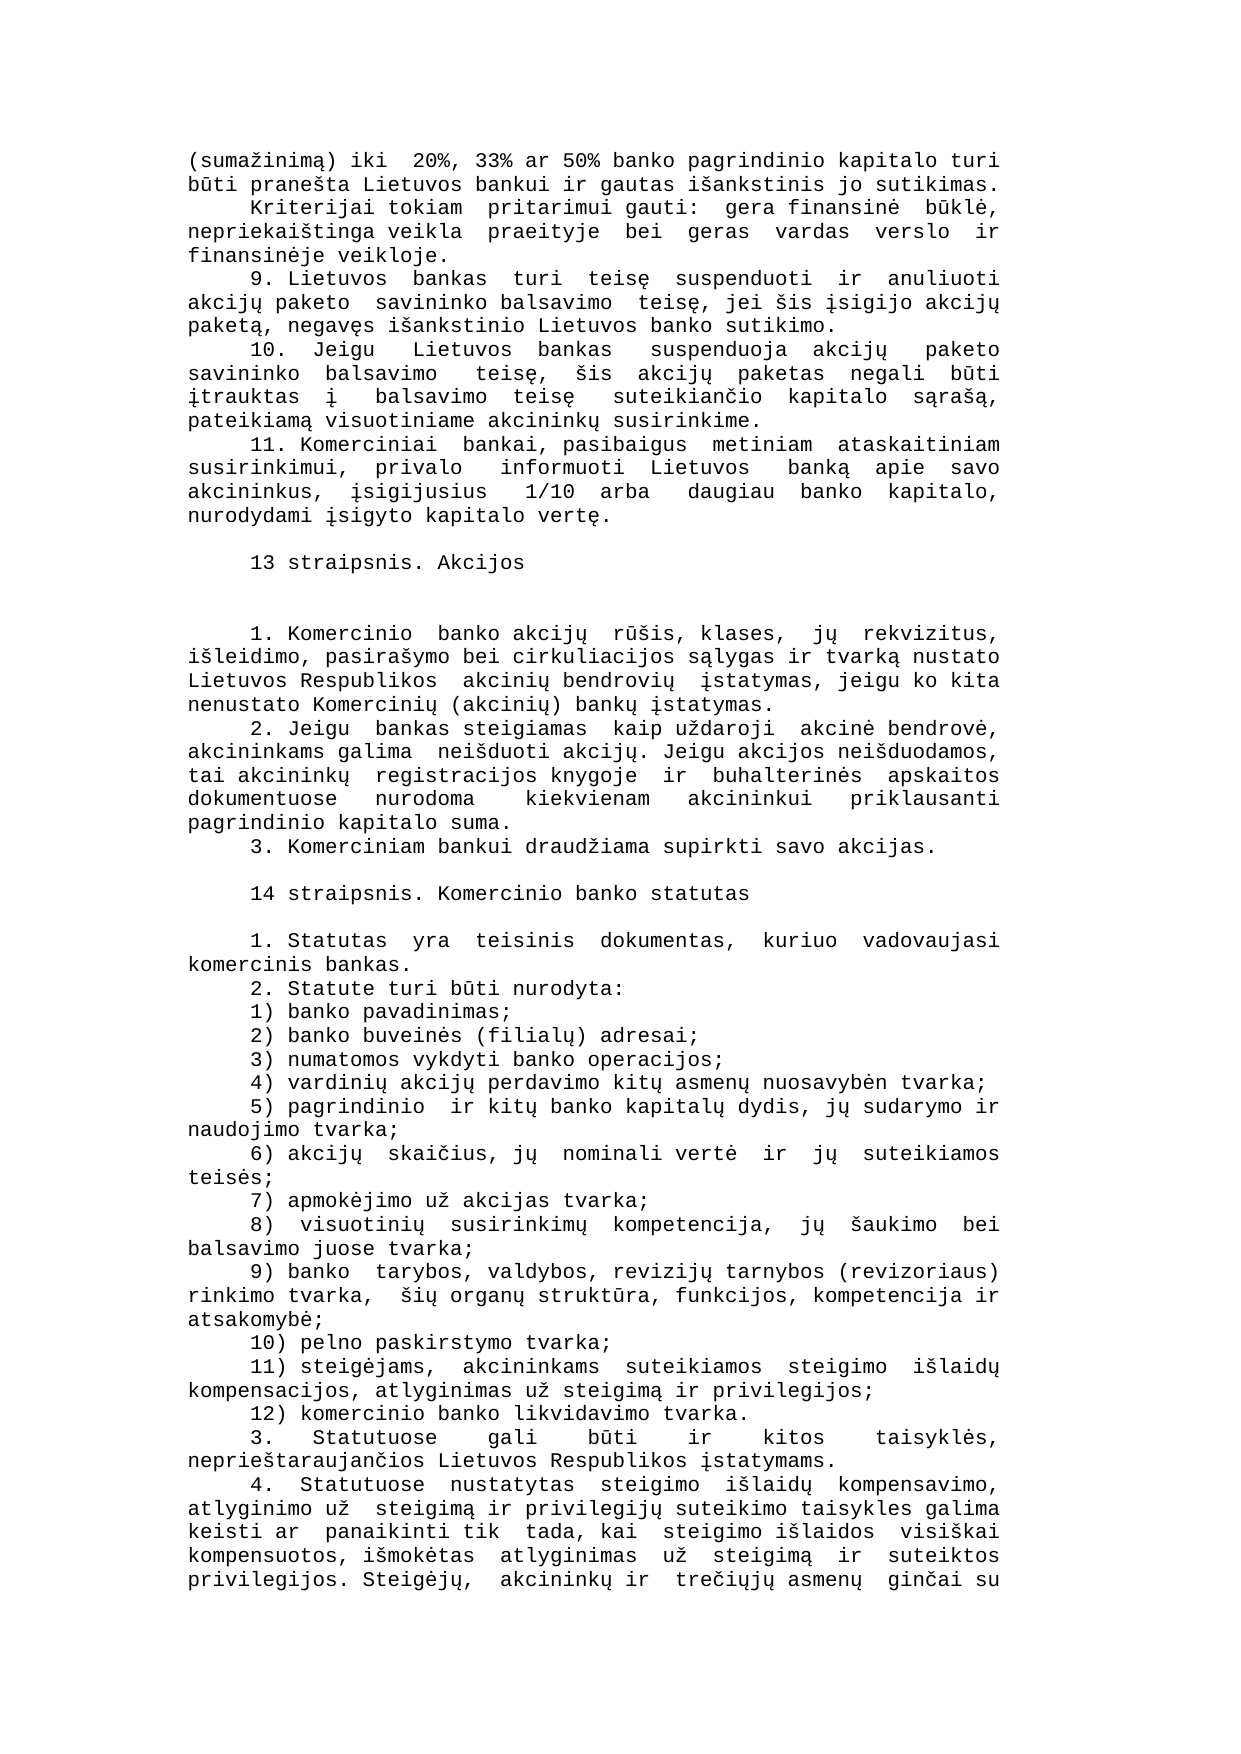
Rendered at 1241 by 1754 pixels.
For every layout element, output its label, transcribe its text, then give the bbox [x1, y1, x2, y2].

text neprieštaraujančios Lietuvos Respublikos įstatymams. [187, 1451, 1053, 1474]
text nenustato Komercinių (akcinių) bankų įstatymas. [187, 694, 1053, 717]
text tai akcininkų registracijos knygoje ir buhalterinės apskaitos [187, 765, 1053, 788]
text 3) numatomos vykdyti banko operacijos; [187, 1048, 1053, 1072]
text (sumažinimą) iki 20%, 33% ar 50% banko pagrindinio kapitalo turi [187, 150, 1053, 174]
text 7) apmokėjimo už akcijas tvarka; [187, 1190, 1053, 1214]
text privilegijos. Steigėjų, akcininkų ir trečiųjų asmenų ginčai su [187, 1569, 1053, 1592]
text būti pranešta Lietuvos bankui ir gautas išankstinis jo sutikimas. [187, 174, 1053, 197]
text 6) akcijų skaičius, jų nominali vertė ir jų suteikiamos [187, 1143, 1053, 1167]
text nepriekaištinga veikla praeityje bei geras vardas verslo ir [187, 221, 1053, 244]
text išleidimo, pasirašymo bei cirkuliacijos sąlygas ir tvarką nustato [187, 647, 1053, 670]
text atsakomybė; [187, 1309, 1053, 1332]
text akcininkams galima neišduoti akcijų. Jeigu akcijos neišduodamos, [187, 741, 1053, 765]
text 1) banko pavadinimas; [187, 1001, 1053, 1025]
text įtrauktas į balsavimo teisę suteikiančio kapitalo sąrašą, [187, 386, 1053, 410]
text pagrindinio kapitalo suma. [187, 812, 1053, 836]
text nurodydami įsigyto kapitalo vertę. [187, 505, 1053, 528]
text 2. Statute turi būti nurodyta: [187, 978, 1053, 1001]
text 10) pelno paskirstymo tvarka; [187, 1332, 1053, 1356]
text Kriterijai tokiam pritarimui gauti: gera finansinė būklė, [187, 197, 1053, 221]
text rinkimo tvarka, šių organų struktūra, funkcijos, kompetencija ir [187, 1285, 1053, 1309]
text akcijų paketo savininko balsavimo teisę, jei šis įsigijo akcijų [187, 292, 1053, 316]
text 10. Jeigu Lietuvos bankas suspenduoja akcijų paketo [187, 339, 1053, 363]
text 3. Komerciniam bankui draudžiama supirkti savo akcijas. [187, 836, 1053, 859]
text balsavimo juose tvarka; [187, 1238, 1053, 1261]
text 11) steigėjams, akcininkams suteikiamos steigimo išlaidų [187, 1356, 1053, 1379]
text finansinėje veikloje. [187, 244, 1053, 268]
text 9) banko tarybos, valdybos, revizijų tarnybos (revizoriaus) [187, 1261, 1053, 1285]
text 12) komercinio banko likvidavimo tvarka. [187, 1403, 1053, 1427]
text susirinkimui, privalo informuoti Lietuvos banką apie savo [187, 457, 1053, 481]
text 1. Statutas yra teisinis dokumentas, kuriuo vadovaujasi [187, 930, 1053, 954]
text Lietuvos Respublikos akcinių bendrovių įstatymas, jeigu ko kita [187, 670, 1053, 694]
text 9. Lietuvos bankas turi teisę suspenduoti ir anuliuoti [187, 268, 1053, 292]
text 14 straipsnis. Komercinio banko statutas [187, 883, 1053, 907]
text atlyginimo už steigimą ir privilegijų suteikimo taisykles galima [187, 1498, 1053, 1521]
text naudojimo tvarka; [187, 1119, 1053, 1143]
text savininko balsavimo teisę, šis akcijų paketas negali būti [187, 363, 1053, 386]
text 5) pagrindinio ir kitų banko kapitalų dydis, jų sudarymo ir [187, 1096, 1053, 1119]
text 2) banko buveinės (filialų) adresai; [187, 1025, 1053, 1048]
text kompensuotos, išmokėtas atlyginimas už steigimą ir suteiktos [187, 1545, 1053, 1569]
text keisti ar panaikinti tik tada, kai steigimo išlaidos visiškai [187, 1521, 1053, 1545]
text komercinis bankas. [187, 954, 1053, 978]
text akcininkus, įsigijusius 1/10 arba daugiau banko kapitalo, [187, 481, 1053, 505]
text 2. Jeigu bankas steigiamas kaip uždaroji akcinė bendrovė, [187, 717, 1053, 741]
text dokumentuose nurodoma kiekvienam akcininkui priklausanti [187, 788, 1053, 812]
text 11. Komerciniai bankai, pasibaigus metiniam ataskaitiniam [187, 434, 1053, 457]
text 3. Statutuose gali būti ir kitos taisyklės, [187, 1427, 1053, 1451]
text pateikiamą visuotiniame akcininkų susirinkime. [187, 410, 1053, 434]
text paketą, negavęs išankstinio Lietuvos banko sutikimo. [187, 316, 1053, 339]
text 13 straipsnis. Akcijos [187, 552, 1053, 576]
text kompensacijos, atlyginimas už steigimą ir privilegijos; [187, 1379, 1053, 1403]
text teisės; [187, 1167, 1053, 1190]
text 4) vardinių akcijų perdavimo kitų asmenų nuosavybėn tvarka; [187, 1072, 1053, 1096]
text 4. Statutuose nustatytas steigimo išlaidų kompensavimo, [187, 1474, 1053, 1498]
text 1. Komercinio banko akcijų rūšis, klases, jų rekvizitus, [187, 623, 1053, 647]
text 8) visuotinių susirinkimų kompetencija, jų šaukimo bei [187, 1214, 1053, 1238]
